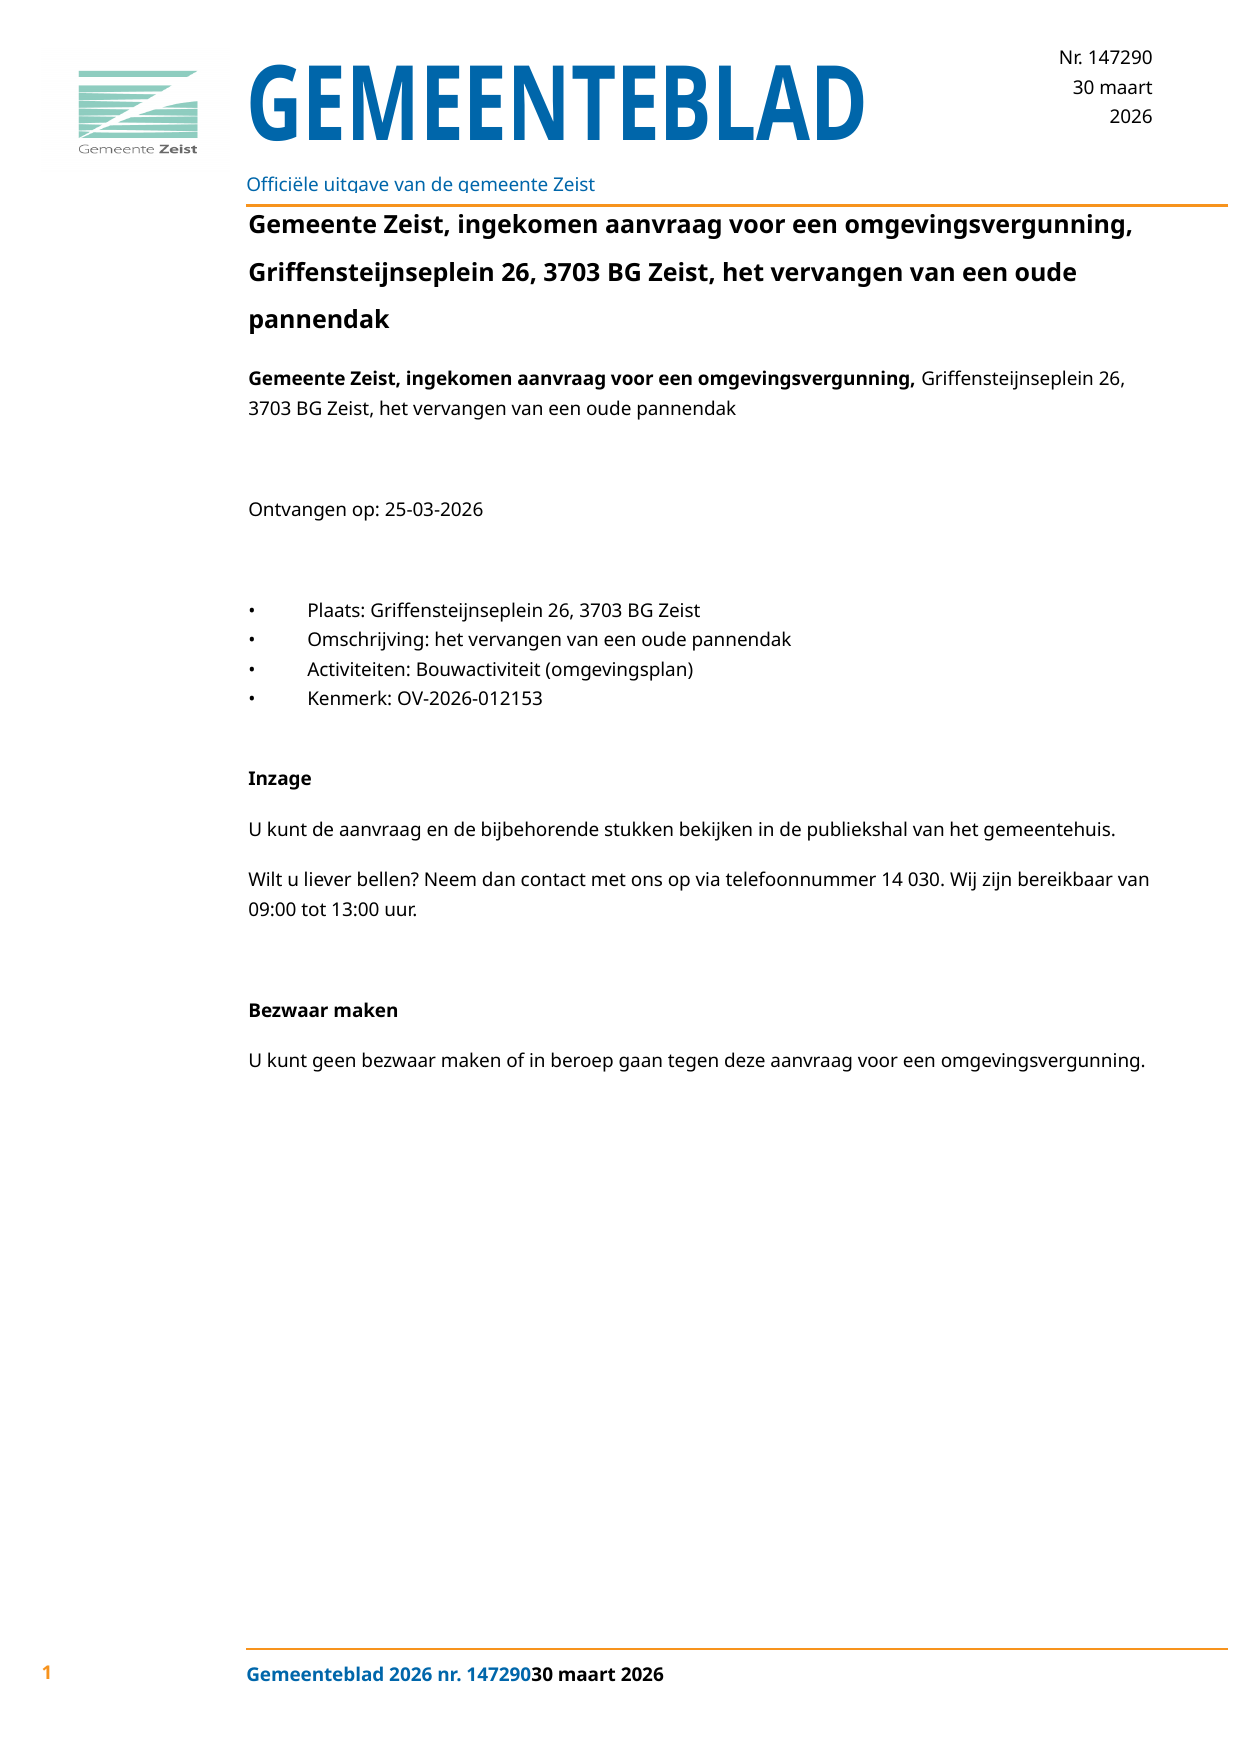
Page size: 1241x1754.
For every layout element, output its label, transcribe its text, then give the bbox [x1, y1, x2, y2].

picture [41, 47, 231, 172]
text Inzage [248, 766, 1152, 791]
text U kunt geen bezwaar maken of in beroep gaan tegen deze aanvraag voor een omgevingsvergunning. [248, 1047, 1152, 1073]
list Plaats: Griffensteijnseplein 26, 3703 BG Zeist [248, 597, 1152, 622]
text Bezwaar maken [248, 997, 1152, 1022]
list Activiteiten: Bouwactiviteit (omgevingsplan) [248, 656, 1152, 682]
text Ontvangen op: 25-03-2026 [248, 496, 1152, 522]
text Wilt u liever bellen? Neem dan contact met ons op via telefoonnummer 14 030. Wij zijn bereikbaar van 09:00 tot 13:00 uur. [248, 866, 1152, 922]
text Gemeente Zeist, ingekomen aanvraag voor een omgevingsvergunning, Griffensteijnseplein 26, 3703 BG Zeist, het vervangen van een oude pannendak [248, 207, 1152, 336]
text Gemeente Zeist, ingekomen aanvraag voor een omgevingsvergunning, Griffensteijnseplein 26, 3703 BG Zeist, het vervangen van een oude pannendak [248, 366, 1152, 421]
list Kenmerk: OV-2026-012153 [248, 686, 1152, 711]
text U kunt de aanvraag en de bijbehorende stukken bekijken in de publiekshal van het gemeentehuis. [248, 816, 1152, 842]
list Omschrijving: het vervangen van een oude pannendak [248, 626, 1152, 652]
